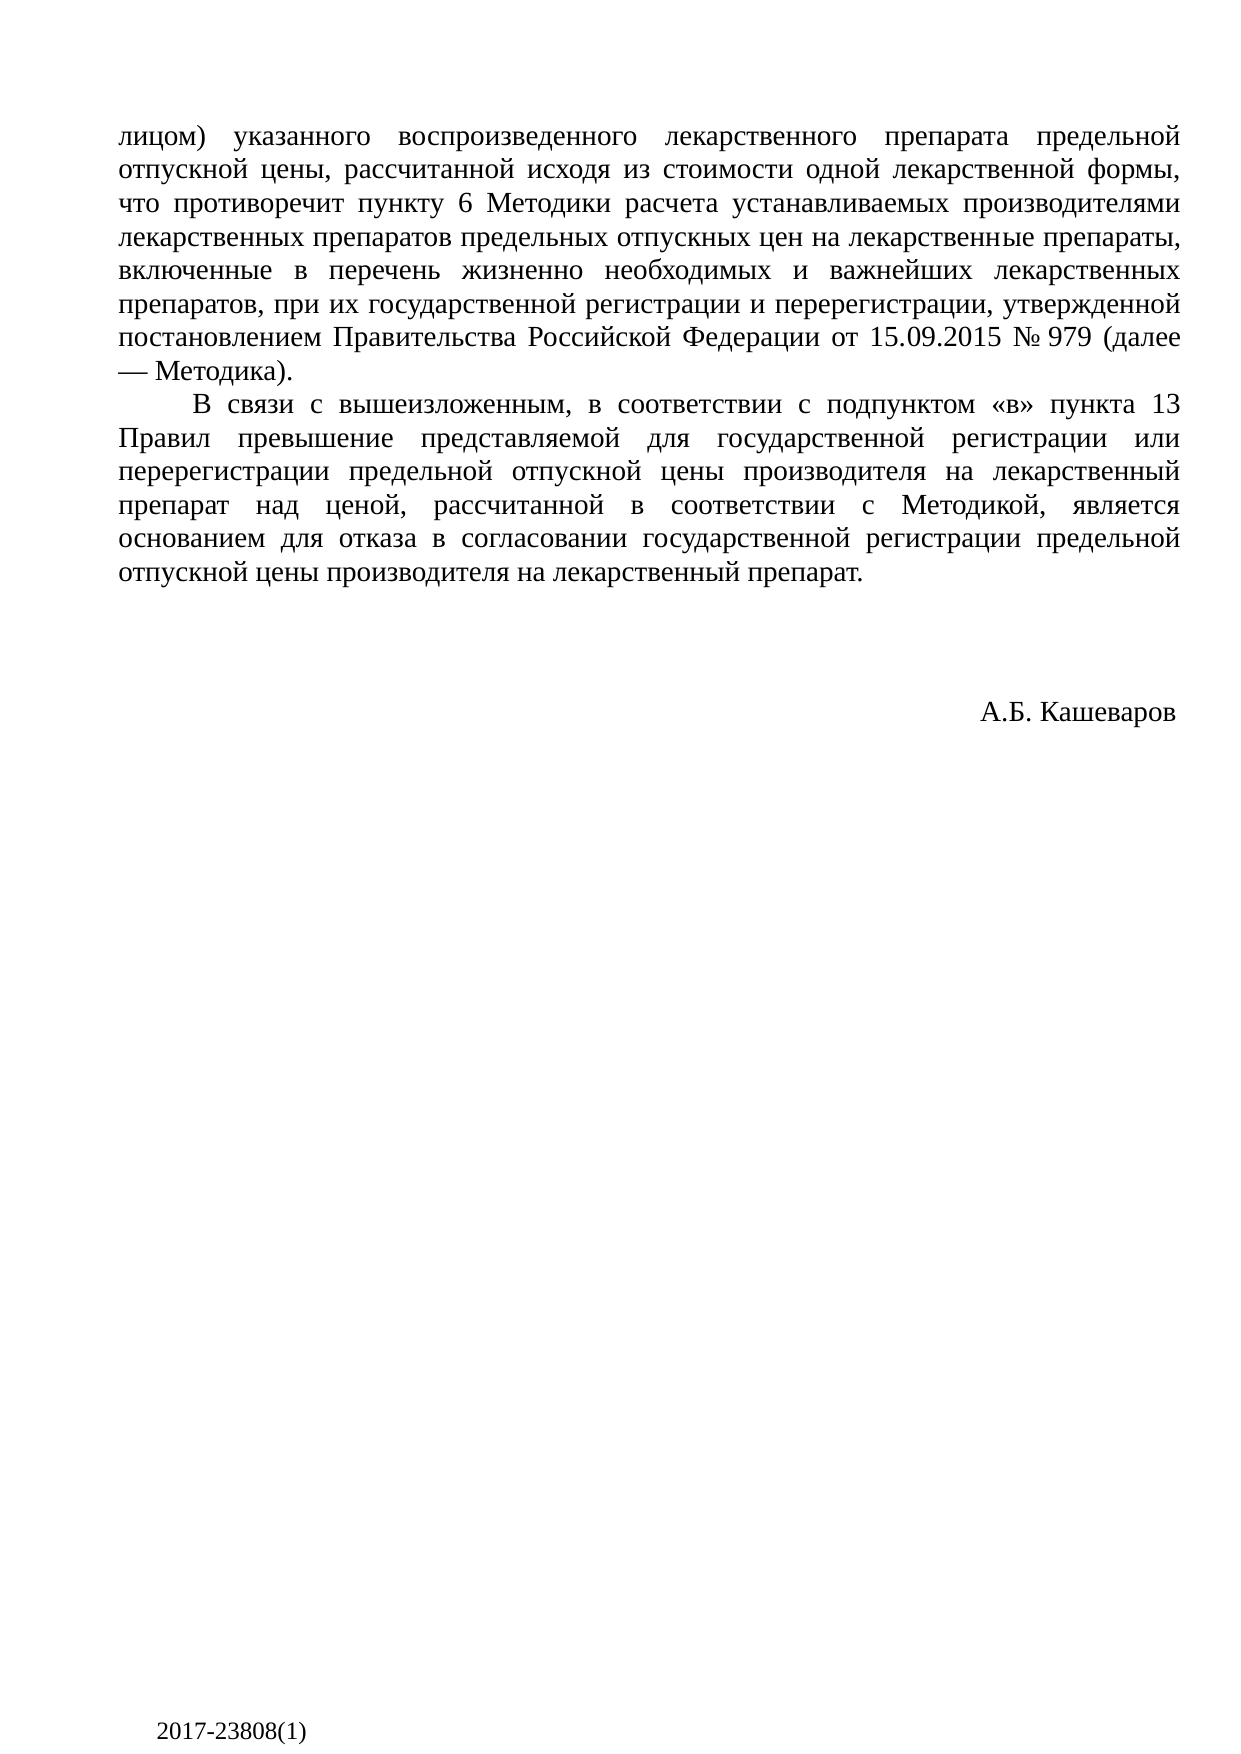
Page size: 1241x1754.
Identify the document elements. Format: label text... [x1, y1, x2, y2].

text В связи с вышеизложенным, в соответствии с подпунктом «в» пункта 13 Правил превышение представляемой для государственной регистрации или перерегистрации предельной отпускной цены производителя на лекарственный препарат над ценой, рассчитанной в соответствии с Методикой, является основанием для отказа в согласовании государственной регистрации предельной отпускной цены производителя на лекарственный препарат. [118, 386, 1181, 588]
table_header [118, 655, 352, 834]
text лицом) указанного воспроизведенного лекарственного препарата предельной отпускной цены, рассчитанной исходя из стоимости одной лекарственной формы, что противоречит пункту 6 Методики расчета устанавливаемых производителями лекарственных препаратов предельных отпускных цен на лекарственные препараты, включенные в перечень жизненно необходимых и важнейших лекарственных препаратов, при их государственной регистрации и перерегистрации, утвержденной постановлением Правительства Российской Федерации от 15.09.2015 № 979 (далее — Методика). [118, 118, 1181, 386]
table_header [353, 655, 832, 834]
table_cell [118, 834, 352, 879]
table_header А.Б. Кашеваров [832, 655, 1182, 834]
table_cell [353, 834, 832, 879]
table_cell [832, 834, 1182, 879]
